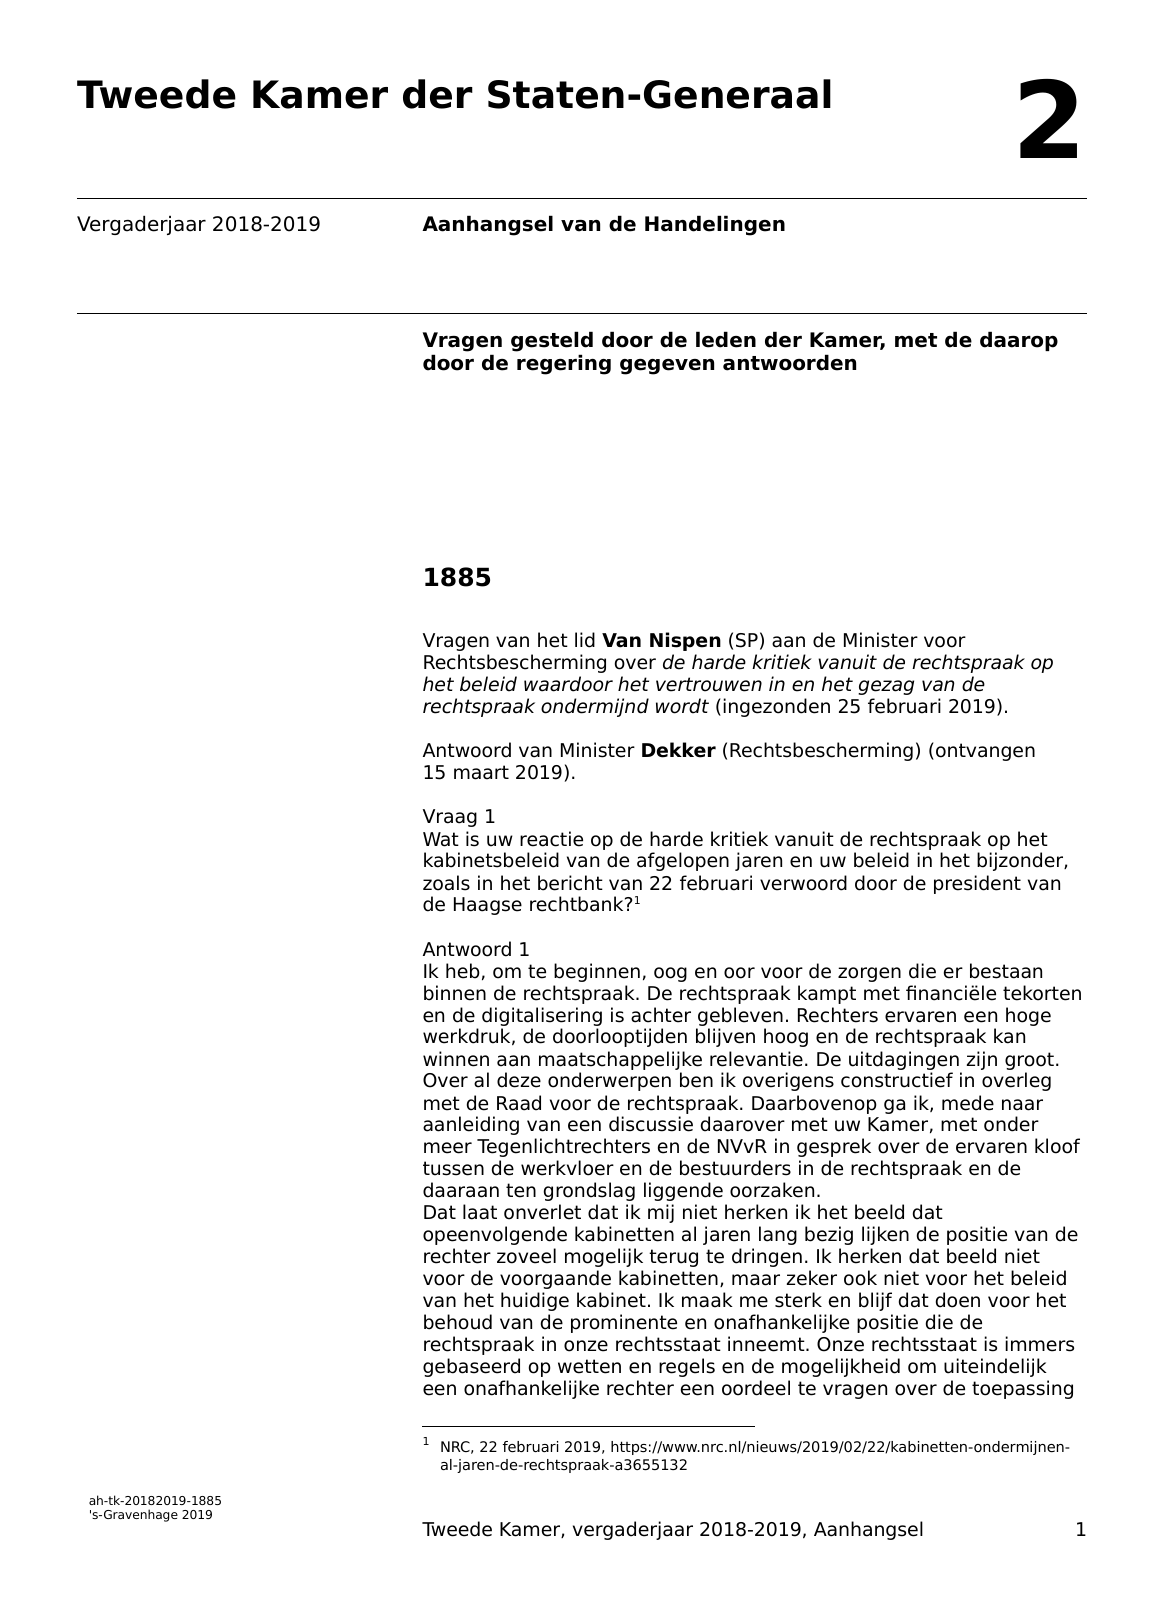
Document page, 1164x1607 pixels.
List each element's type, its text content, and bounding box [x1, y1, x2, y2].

text Vraag 1 [422, 806, 1087, 828]
table_cell [77, 314, 422, 375]
text NRC, 22 februari 2019, https://www.nrc.nl/nieuws/2019/02/22/kabinetten-ondermijnen-al-jaren-de-rechtspraak-a3655132 [422, 1435, 1087, 1474]
text ah-tk-20182019-1885 [88, 1494, 323, 1508]
text 1885 [422, 563, 1087, 592]
text Ik heb, om te beginnen, oog en oor voor de zorgen die er bestaan binnen de rechtspraak. De rechtspraak kampt met financiële tekorten en de digitalisering is achter gebleven. Rechters ervaren een hoge werkdruk, de doorlooptijden blijven hoog en de rechtspraak kan winnen aan maatschappelijke relevantie. De uitdagingen zijn groot. Over al deze onderwerpen ben ik overigens constructief in overleg met de Raad voor de rechtspraak. Daarbovenop ga ik, mede naar aanleiding van een discussie daarover met uw Kamer, met onder meer Tegenlichtrechters en de NVvR in gesprek over de ervaren kloof tussen de werkvloer en de bestuurders in de rechtspraak en de daaraan ten grondslag liggende oorzaken. [422, 961, 1087, 1202]
text Dat laat onverlet dat ik mij niet herken ik het beeld dat opeenvolgende kabinetten al jaren lang bezig lijken de positie van de rechter zoveel mogelijk terug te dringen. Ik herken dat beeld niet voor de voorgaande kabinetten, maar zeker ook niet voor het beleid van het huidige kabinet. Ik maak me sterk en blijf dat doen voor het behoud van de prominente en onafhankelijke positie die de rechtspraak in onze rechtsstaat inneemt. Onze rechtsstaat is immers gebaseerd op wetten en regels en de mogelijkheid om uiteindelijk een onafhankelijke rechter een oordeel te vragen over de toepassing [422, 1202, 1087, 1400]
text 's-Gravenhage 2019 [88, 1508, 323, 1522]
table_header Tweede Kamer der Staten-Generaal [77, 59, 886, 198]
text Antwoord 1 [422, 938, 1087, 961]
text Wat is uw reactie op de harde kritiek vanuit de rechtspraak op het kabinetsbeleid van de afgelopen jaren en uw beleid in het bijzonder, zoals in het bericht van 22 februari verwoord door de president van de Haagse rechtbank? [422, 828, 1087, 916]
text Antwoord van Minister Dekker (Rechtsbescherming) (ontvangen 15 maart 2019). [422, 740, 1087, 784]
table_cell Vergaderjaar 2018-2019 [77, 199, 422, 313]
table_cell Vragen gesteld door de leden der Kamer, met de daarop door de regering gegeven antwoorden [422, 314, 1087, 375]
table_cell Aanhangsel van de Handelingen [422, 199, 1087, 313]
table_header 2 [886, 59, 1087, 198]
text Vragen van het lid Van Nispen (SP) aan de Minister voor Rechtsbescherming over de harde kritiek vanuit de rechtspraak op het beleid waardoor het vertrouwen in en het gezag van de rechtspraak ondermijnd wordt (ingezonden 25 februari 2019). [422, 630, 1087, 718]
